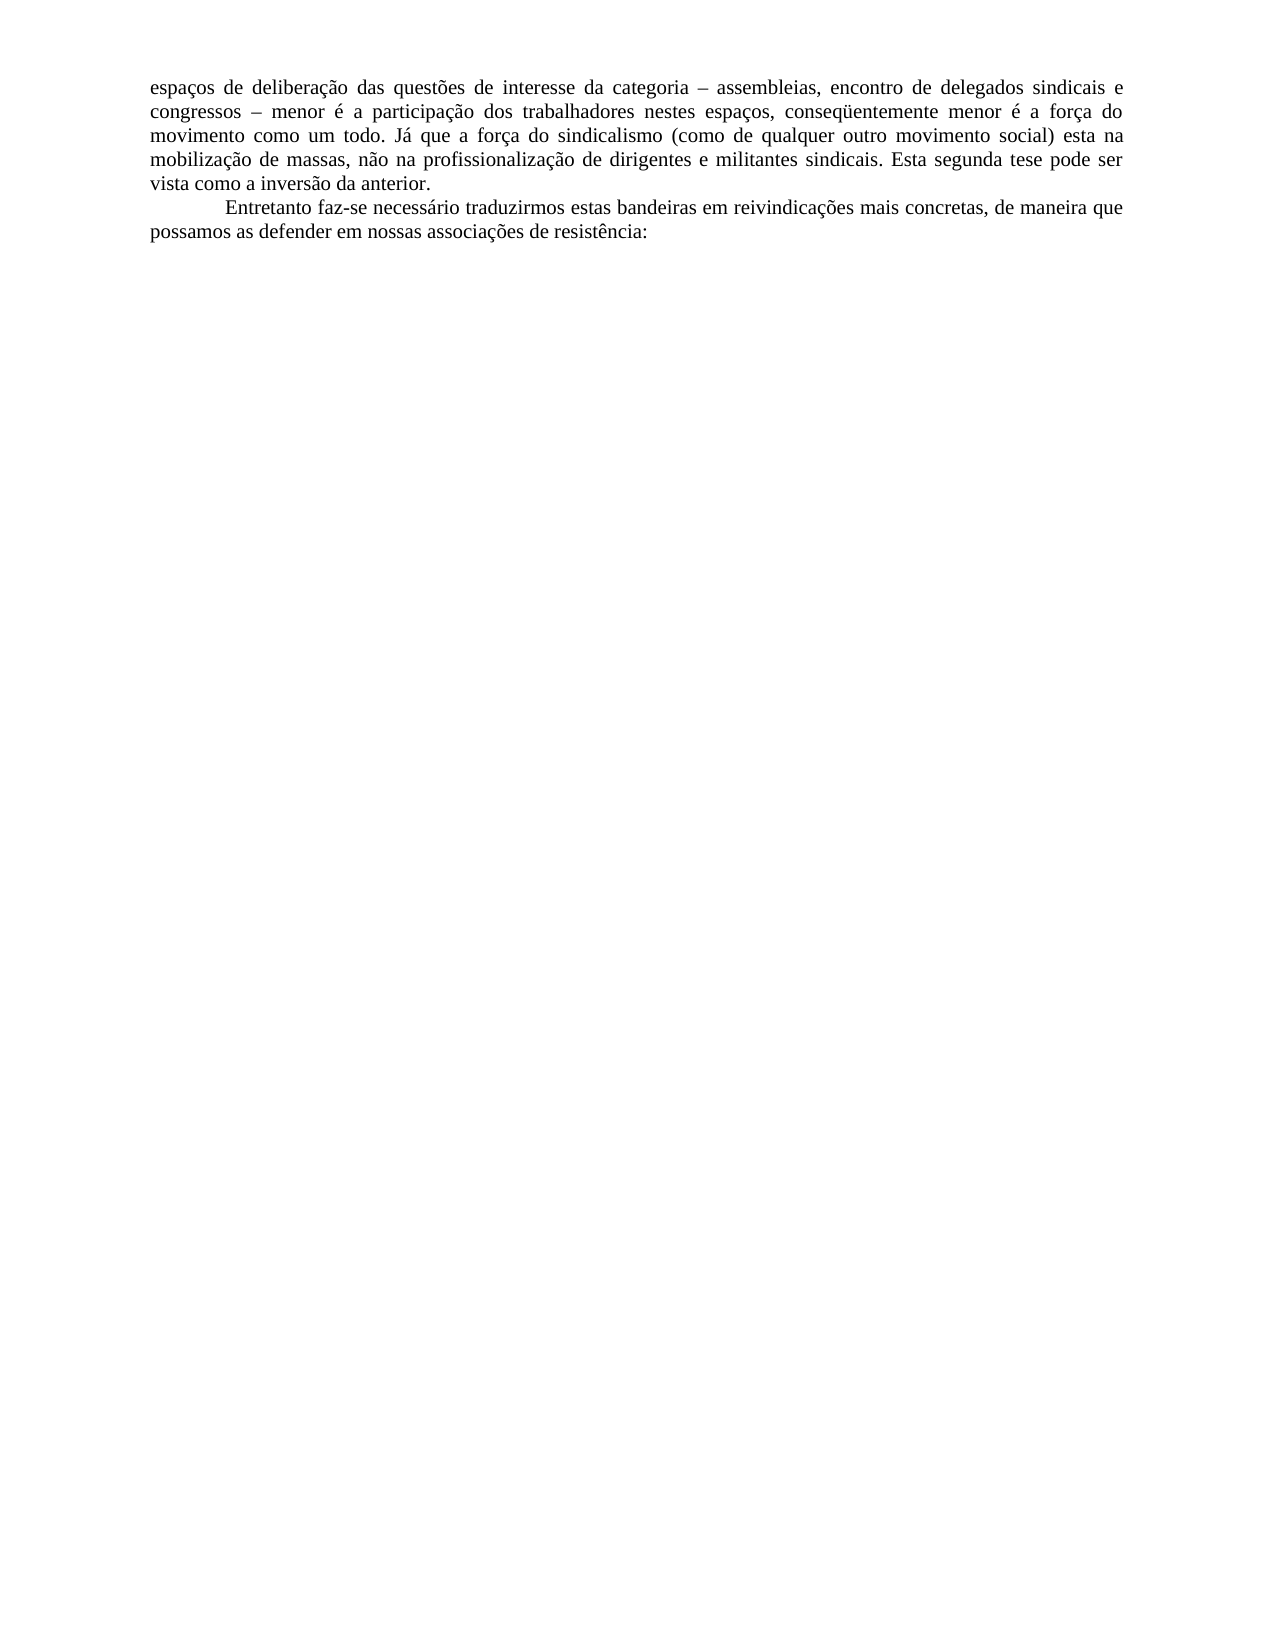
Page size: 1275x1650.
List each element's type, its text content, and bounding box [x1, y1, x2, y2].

text espaços de deliberação das questões de interesse da categoria – assembleias, encontro de delegados sindicais e congressos – menor é a participação dos trabalhadores nestes espaços, conseqüentemente menor é a força do movimento como um todo. Já que a força do sindicalismo (como de qualquer outro movimento social) esta na mobilização de massas, não na profissionalização de dirigentes e militantes sindicais. Esta segunda tese pode ser vista como a inversão da anterior. [150, 75, 1125, 195]
text Entretanto faz-se necessário traduzirmos estas bandeiras em reivindicações mais concretas, de maneira que possamos as defender em nossas associações de resistência: [150, 195, 1125, 243]
